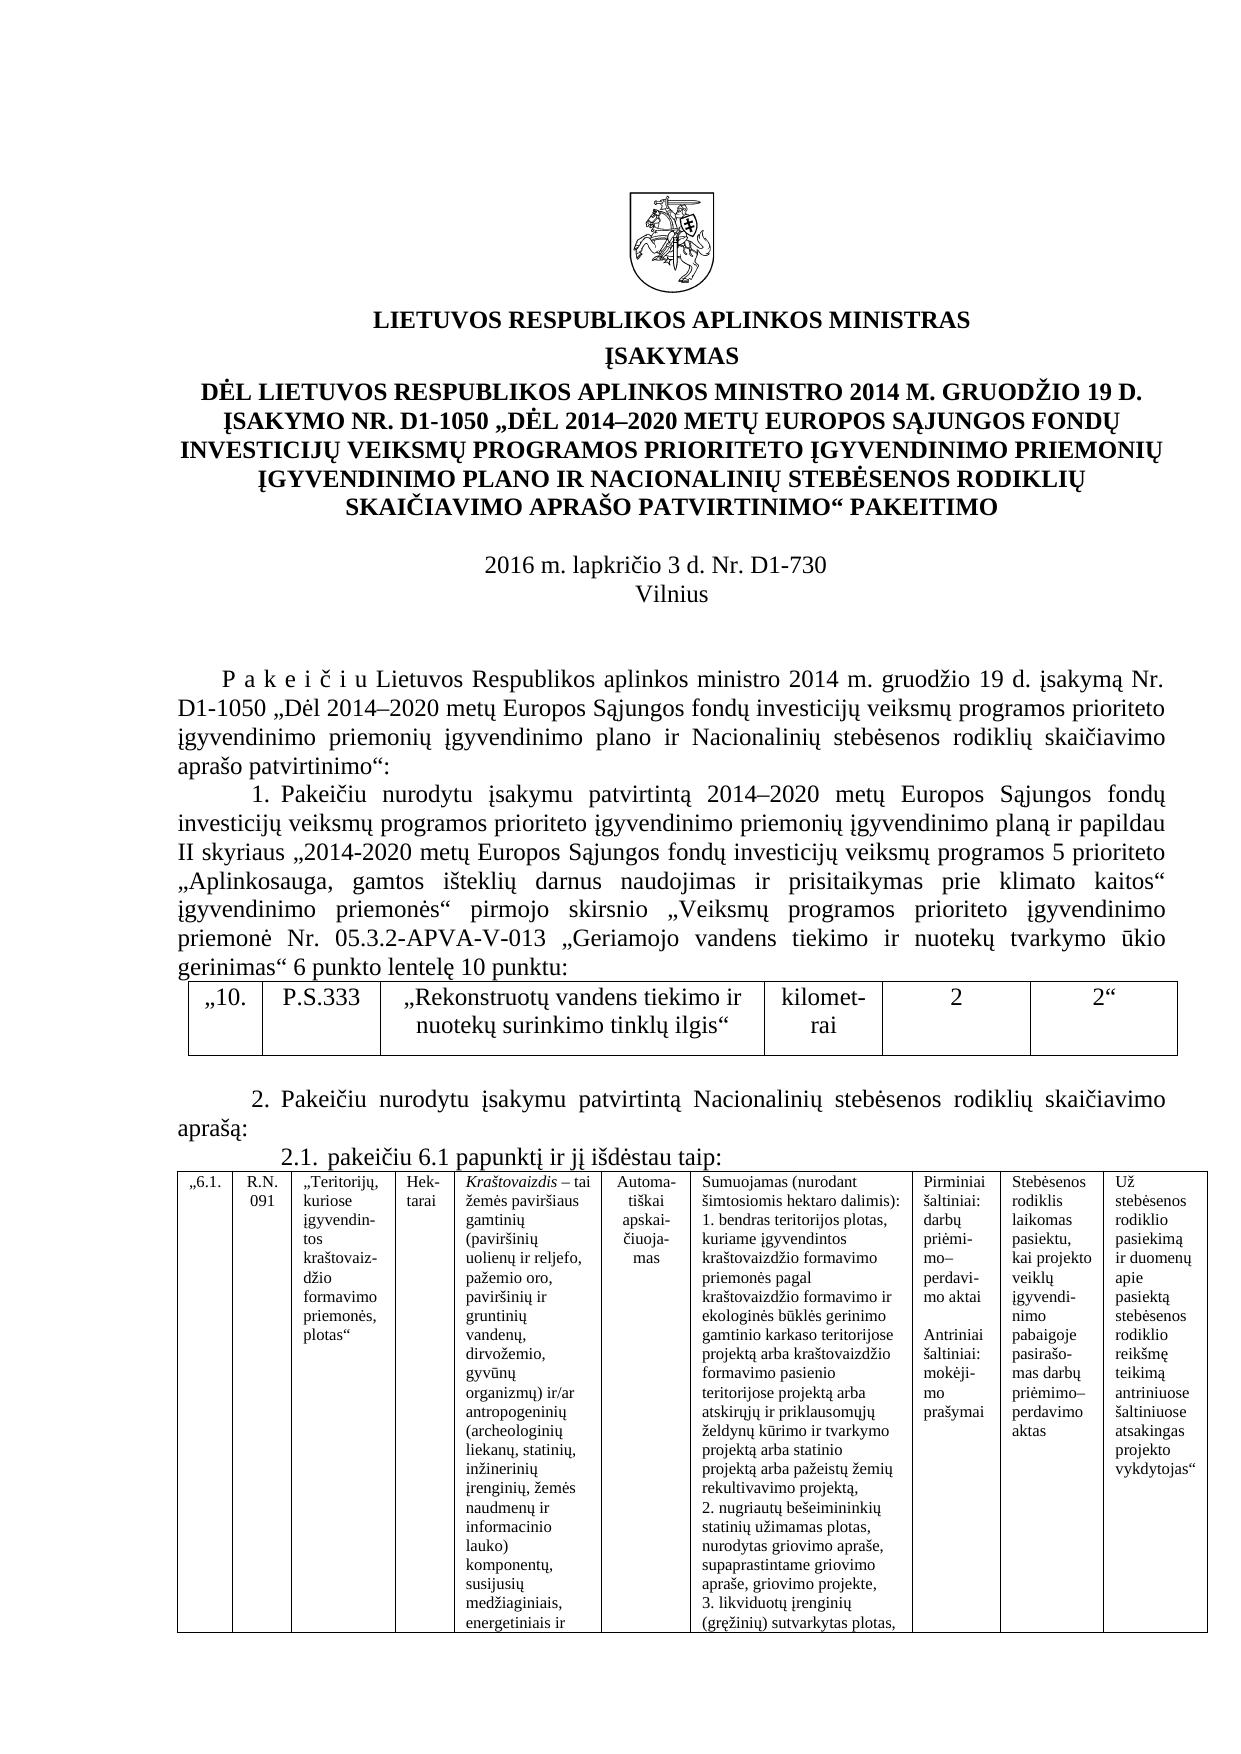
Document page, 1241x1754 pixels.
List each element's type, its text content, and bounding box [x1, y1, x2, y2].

table_header Už stebėsenos rodiklio pasiekimą ir duomenų apie pasiektą stebėsenos rodiklio reikšmę teikimą antriniuose šaltiniuose atsakingas projekto vykdytojas“ [1104, 1172, 1207, 1632]
table_header kilomet-rai [765, 982, 882, 1054]
table_header Sumuojamas (nurodant šimtosiomis hektaro dalimis): 1. bendras teritorijos plotas, kuriame įgyvendintos kraštovaizdžio formavimo priemonės pagal kraštovaizdžio formavimo ir ekologinės būklės gerinimo gamtinio karkaso teritorijose projektą arba kraštovaizdžio formavimo pasienio teritorijose projektą arba atskirųjų ir priklausomųjų želdynų kūrimo ir tvarkymo projektą arba statinio projektą arba pažeistų žemių rekultivavimo projektą, 2. nugriautų bešeimininkių statinių užimamas plotas, nurodytas griovimo apraše, supaprastintame griovimo apraše, griovimo projekte, 3. likviduotų įrenginių (gręžinių) sutvarkytas plotas, [691, 1172, 912, 1632]
text DĖL LIETUVOS RESPUBLIKOS APLINKOS MINISTRO 2014 M. GRUODŽIO 19 D. ĮSAKYMO NR. D1-1050 „DĖL 2014–2020 METŲ EUROPOS SĄJUNGOS FONDŲ INVESTICIJŲ VEIKSMŲ PROGRAMOS PRIORITETO ĮGYVENDINIMO PRIEMONIŲ ĮGYVENDINIMO PLANO IR NACIONALINIŲ STEBĖSENOS RODIKLIŲ SKAIČIAVIMO APRAŠO PATVIRTINIMO“ PAKEITIMO [177, 377, 1166, 521]
text 2016 m. lapkričio 3 d. Nr. D1-730 [177, 550, 1166, 579]
table_header P.S.333 [263, 982, 380, 1054]
text Vilnius [177, 579, 1166, 636]
table_header Automa-tiškai apskai-čiuoja-mas [602, 1172, 690, 1632]
table_header Kraštovaizdis – tai žemės paviršiaus gamtinių (paviršinių uolienų ir reljefo, pažemio oro, paviršinių ir gruntinių vandenų, dirvožemio, gyvūnų organizmų) ir/ar antropogeninių (archeologinių liekanų, statinių, inžinerinių įrenginių, žemės naudmenų ir informacinio lauko) komponentų, susijusių medžiaginiais, energetiniais ir [455, 1172, 601, 1632]
table_header „10. [189, 982, 262, 1054]
table_header 2“ [1031, 982, 1177, 1054]
table_header Stebėsenos rodiklis laikomas pasiektu, kai projekto veiklų įgyvendi-nimo pabaigoje pasirašo-mas darbų priėmimo–perdavimo aktas [1001, 1172, 1103, 1632]
text 1. Pakeičiu nurodytu įsakymu patvirtintą 2014–2020 metų Europos Sąjungos fondų investicijų veiksmų programos prioriteto įgyvendinimo priemonių įgyvendinimo planą ir papildau II skyriaus „2014-2020 metų Europos Sąjungos fondų investicijų veiksmų programos 5 prioriteto „Aplinkosauga, gamtos išteklių darnus naudojimas ir prisitaikymas prie klimato kaitos“ įgyvendinimo priemonės“ pirmojo skirsnio „Veiksmų programos prioriteto įgyvendinimo priemonė Nr. 05.3.2-APVA-V-013 „Geriamojo vandens tiekimo ir nuotekų tvarkymo ūkio gerinimas“ 6 punkto lentelę 10 punktu: [177, 779, 1166, 981]
text 2. Pakeičiu nurodytu įsakymu patvirtintą Nacionalinių stebėsenos rodiklių skaičiavimo aprašą: [177, 1084, 1166, 1142]
text P a k e i č i u Lietuvos Respublikos aplinkos ministro 2014 m. gruodžio 19 d. įsakymą Nr. D1-1050 „Dėl 2014–2020 metų Europos Sąjungos fondų investicijų veiksmų programos prioriteto įgyvendinimo priemonių įgyvendinimo plano ir Nacionalinių stebėsenos rodiklių skaičiavimo aprašo patvirtinimo“: [177, 664, 1166, 779]
text ĮSAKYMAS [177, 341, 1166, 370]
text LIETUVOS RESPUBLIKOS APLINKOS MINISTRAS [177, 305, 1166, 334]
table_header „Rekonstruotų vandens tiekimo ir nuotekų surinkimo tinklų ilgis“ [381, 982, 764, 1054]
table_header „Teritorijų, kuriose įgyvendin-tos kraštovaiz-džio formavimo priemonės, plotas“ [292, 1172, 395, 1632]
table_header „6.1. [178, 1172, 232, 1632]
table_header Hek-tarai [396, 1172, 454, 1632]
text 2.1. pakeičiu 6.1 papunktį ir jį išdėstau taip: [177, 1142, 1166, 1171]
table_header R.N. 091 [233, 1172, 291, 1632]
table_header 2 [883, 982, 1030, 1054]
table_header Pirminiai šaltiniai: darbų priėmi-mo–perdavi-mo aktai Antriniai šaltiniai: mokėji-mo prašymai [913, 1172, 1000, 1632]
